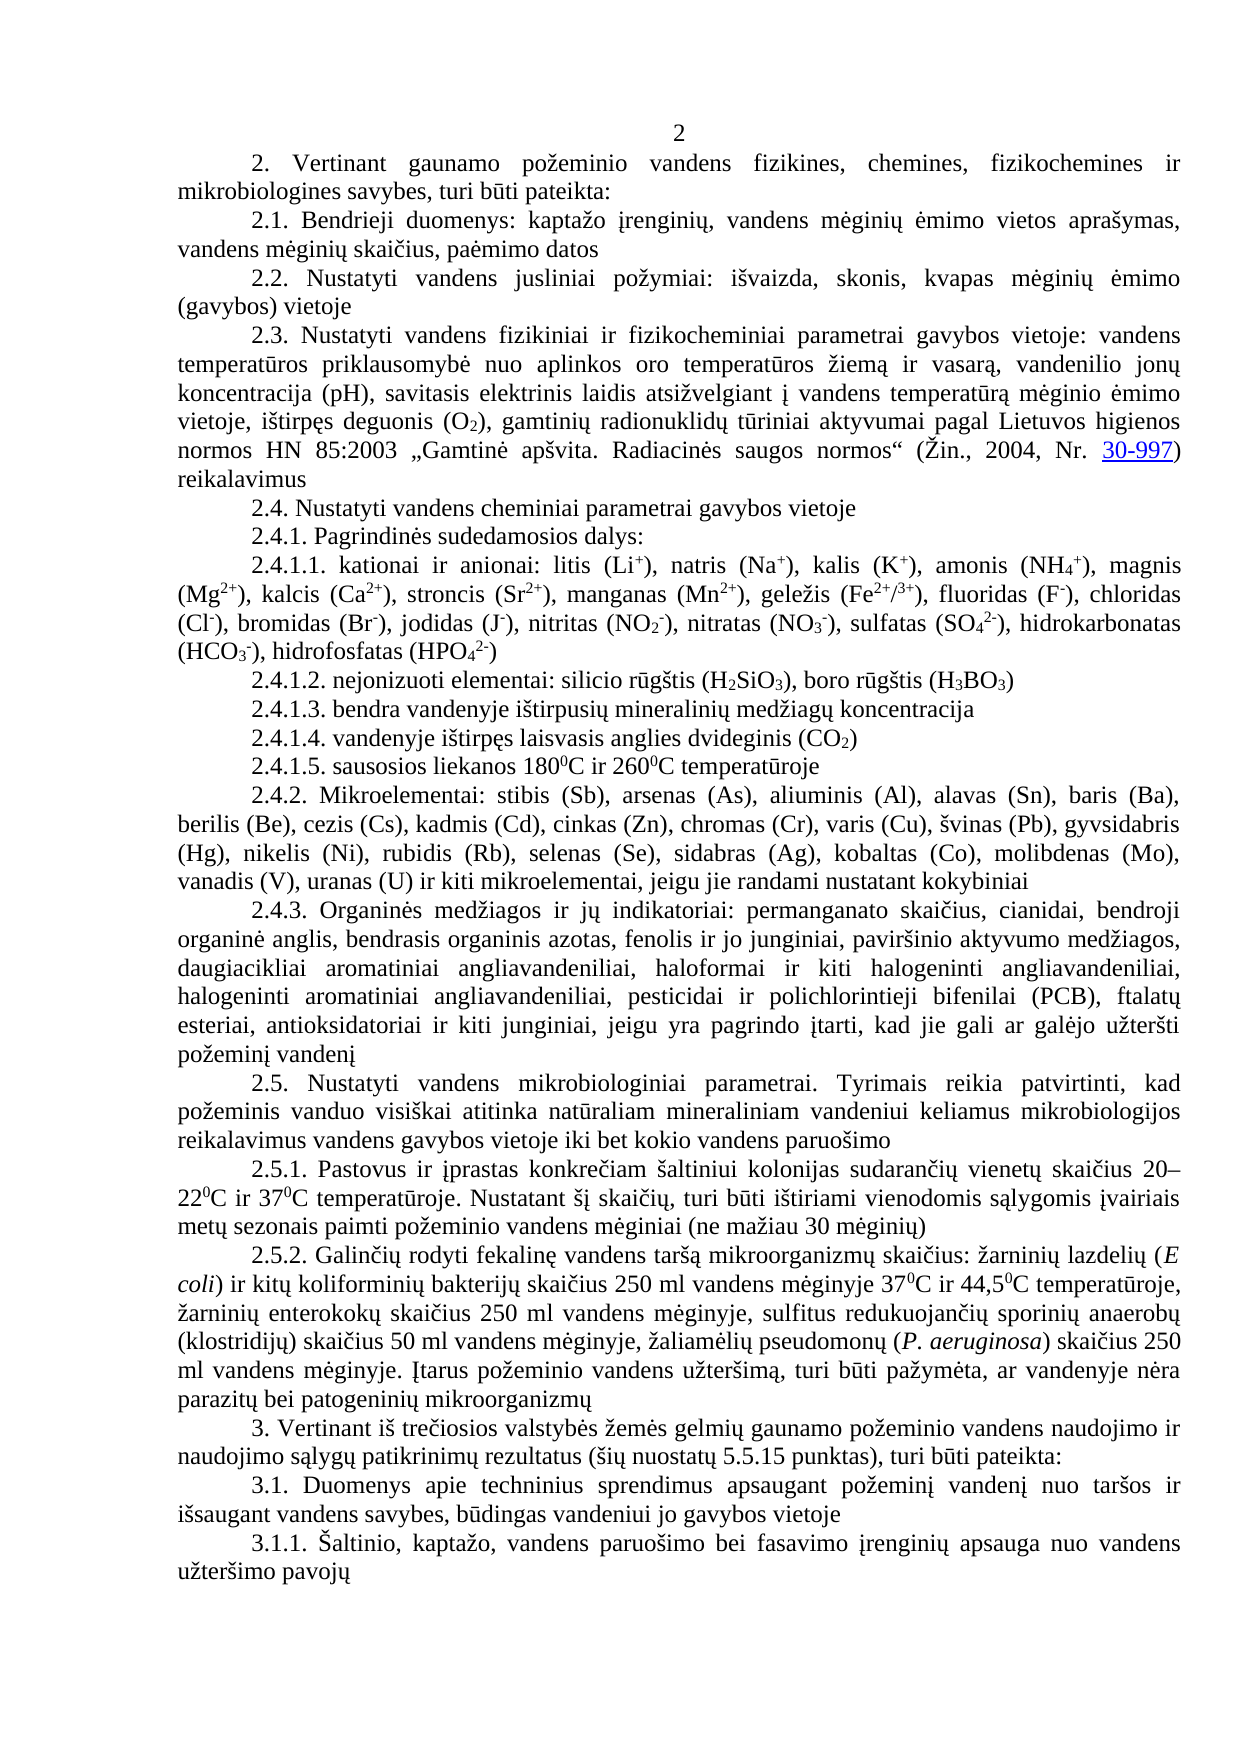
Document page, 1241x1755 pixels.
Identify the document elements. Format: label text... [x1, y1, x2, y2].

text 2.4.1.5. sausosios liekanos 1800C ir 2600C temperatūroje [177, 751, 1181, 780]
text 2.4.1. Pagrindinės sudedamosios dalys: [177, 521, 1181, 550]
text 3. Vertinant iš trečiosios valstybės žemės gelmių gaunamo požeminio vandens naudojimo ir naudojimo sąlygų patikrinimų rezultatus (šių nuostatų 5.5.15 punktas), turi būti pateikta: [177, 1413, 1181, 1470]
text 2.1. Bendrieji duomenys: kaptažo įrenginių, vandens mėginių ėmimo vietos aprašymas, vandens mėginių skaičius, paėmimo datos [177, 205, 1181, 263]
text 2.5.2. Galinčių rodyti fekalinę vandens taršą mikroorganizmų skaičius: žarninių lazdelių (E coli) ir kitų koliforminių bakterijų skaičius 250 ml vandens mėginyje 370C ir 44,50C temperatūroje, žarninių enterokokų skaičius 250 ml vandens mėginyje, sulfitus redukuojančių sporinių anaerobų (klostridijų) skaičius 50 ml vandens mėginyje, žaliamėlių pseudomonų (P. aeruginosa) skaičius 250 ml vandens mėginyje. Įtarus požeminio vandens užteršimą, turi būti pažymėta, ar vandenyje nėra parazitų bei patogeninių mikroorganizmų [177, 1240, 1181, 1413]
text 2.4. Nustatyti vandens cheminiai parametrai gavybos vietoje [177, 493, 1181, 521]
text 2.4.3. Organinės medžiagos ir jų indikatoriai: permanganato skaičius, cianidai, bendroji organinė anglis, bendrasis organinis azotas, fenolis ir jo junginiai, paviršinio aktyvumo medžiagos, daugiacikliai aromatiniai angliavandeniliai, haloformai ir kiti halogeninti angliavandeniliai, halogeninti aromatiniai angliavandeniliai, pesticidai ir polichlorintieji bifenilai (PCB), ftalatų esteriai, antioksidatoriai ir kiti junginiai, jeigu yra pagrindo įtarti, kad jie gali ar galėjo užteršti požeminį vandenį [177, 895, 1181, 1068]
text 2.4.1.4. vandenyje ištirpęs laisvasis anglies dvideginis (CO2) [177, 723, 1181, 751]
text 2.4.1.1. kationai ir anionai: litis (Li+), natris (Na+), kalis (K+), amonis (NH4+), magnis (Mg2+), kalcis (Ca2+), stroncis (Sr2+), manganas (Mn2+), geležis (Fe2+/3+), fluoridas (F-), chloridas (Cl-), bromidas (Br-), jodidas (J-), nitritas (NO2-), nitratas (NO3-), sulfatas (SO42-), hidrokarbonatas (HCO3-), hidrofosfatas (HPO42-) [177, 550, 1181, 665]
text 2.3. Nustatyti vandens fizikiniai ir fizikocheminiai parametrai gavybos vietoje: vandens temperatūros priklausomybė nuo aplinkos oro temperatūros žiemą ir vasarą, vandenilio jonų koncentracija (pH), savitasis elektrinis laidis atsižvelgiant į vandens temperatūrą mėginio ėmimo vietoje, ištirpęs deguonis (O2), gamtinių radionuklidų tūriniai aktyvumai pagal Lietuvos higienos normos HN 85:2003 „Gamtinė apšvita. Radiacinės saugos normos“ (Žin., 2004, Nr. 30-997) reikalavimus [177, 320, 1181, 493]
text 2.5. Nustatyti vandens mikrobiologiniai parametrai. Tyrimais reikia patvirtinti, kad požeminis vanduo visiškai atitinka natūraliam mineraliniam vandeniui keliamus mikrobiologijos reikalavimus vandens gavybos vietoje iki bet kokio vandens paruošimo [177, 1068, 1181, 1154]
text 3.1.1. Šaltinio, kaptažo, vandens paruošimo bei fasavimo įrenginių apsauga nuo vandens užteršimo pavojų [177, 1528, 1181, 1585]
text 2.4.2. Mikroelementai: stibis (Sb), arsenas (As), aliuminis (Al), alavas (Sn), baris (Ba), berilis (Be), cezis (Cs), kadmis (Cd), cinkas (Zn), chromas (Cr), varis (Cu), švinas (Pb), gyvsidabris (Hg), nikelis (Ni), rubidis (Rb), selenas (Se), sidabras (Ag), kobaltas (Co), molibdenas (Mo), vanadis (V), uranas (U) ir kiti mikroelementai, jeigu jie randami nustatant kokybiniai [177, 780, 1181, 895]
text 2.4.1.3. bendra vandenyje ištirpusių mineralinių medžiagų koncentracija [177, 694, 1181, 723]
text 2. Vertinant gaunamo požeminio vandens fizikines, chemines, fizikochemines ir mikrobiologines savybes, turi būti pateikta: [177, 148, 1181, 205]
text 3.1. Duomenys apie techninius sprendimus apsaugant požeminį vandenį nuo taršos ir išsaugant vandens savybes, būdingas vandeniui jo gavybos vietoje [177, 1470, 1181, 1528]
text 2.5.1. Pastovus ir įprastas konkrečiam šaltiniui kolonijas sudarančių vienetų skaičius 20–220C ir 370C temperatūroje. Nustatant šį skaičių, turi būti ištiriami vienodomis sąlygomis įvairiais metų sezonais paimti požeminio vandens mėginiai (ne mažiau 30 mėginių) [177, 1154, 1181, 1240]
text 2.2. Nustatyti vandens jusliniai požymiai: išvaizda, skonis, kvapas mėginių ėmimo (gavybos) vietoje [177, 263, 1181, 320]
text 2.4.1.2. nejonizuoti elementai: silicio rūgštis (H2SiO3), boro rūgštis (H3BO3) [177, 665, 1181, 694]
